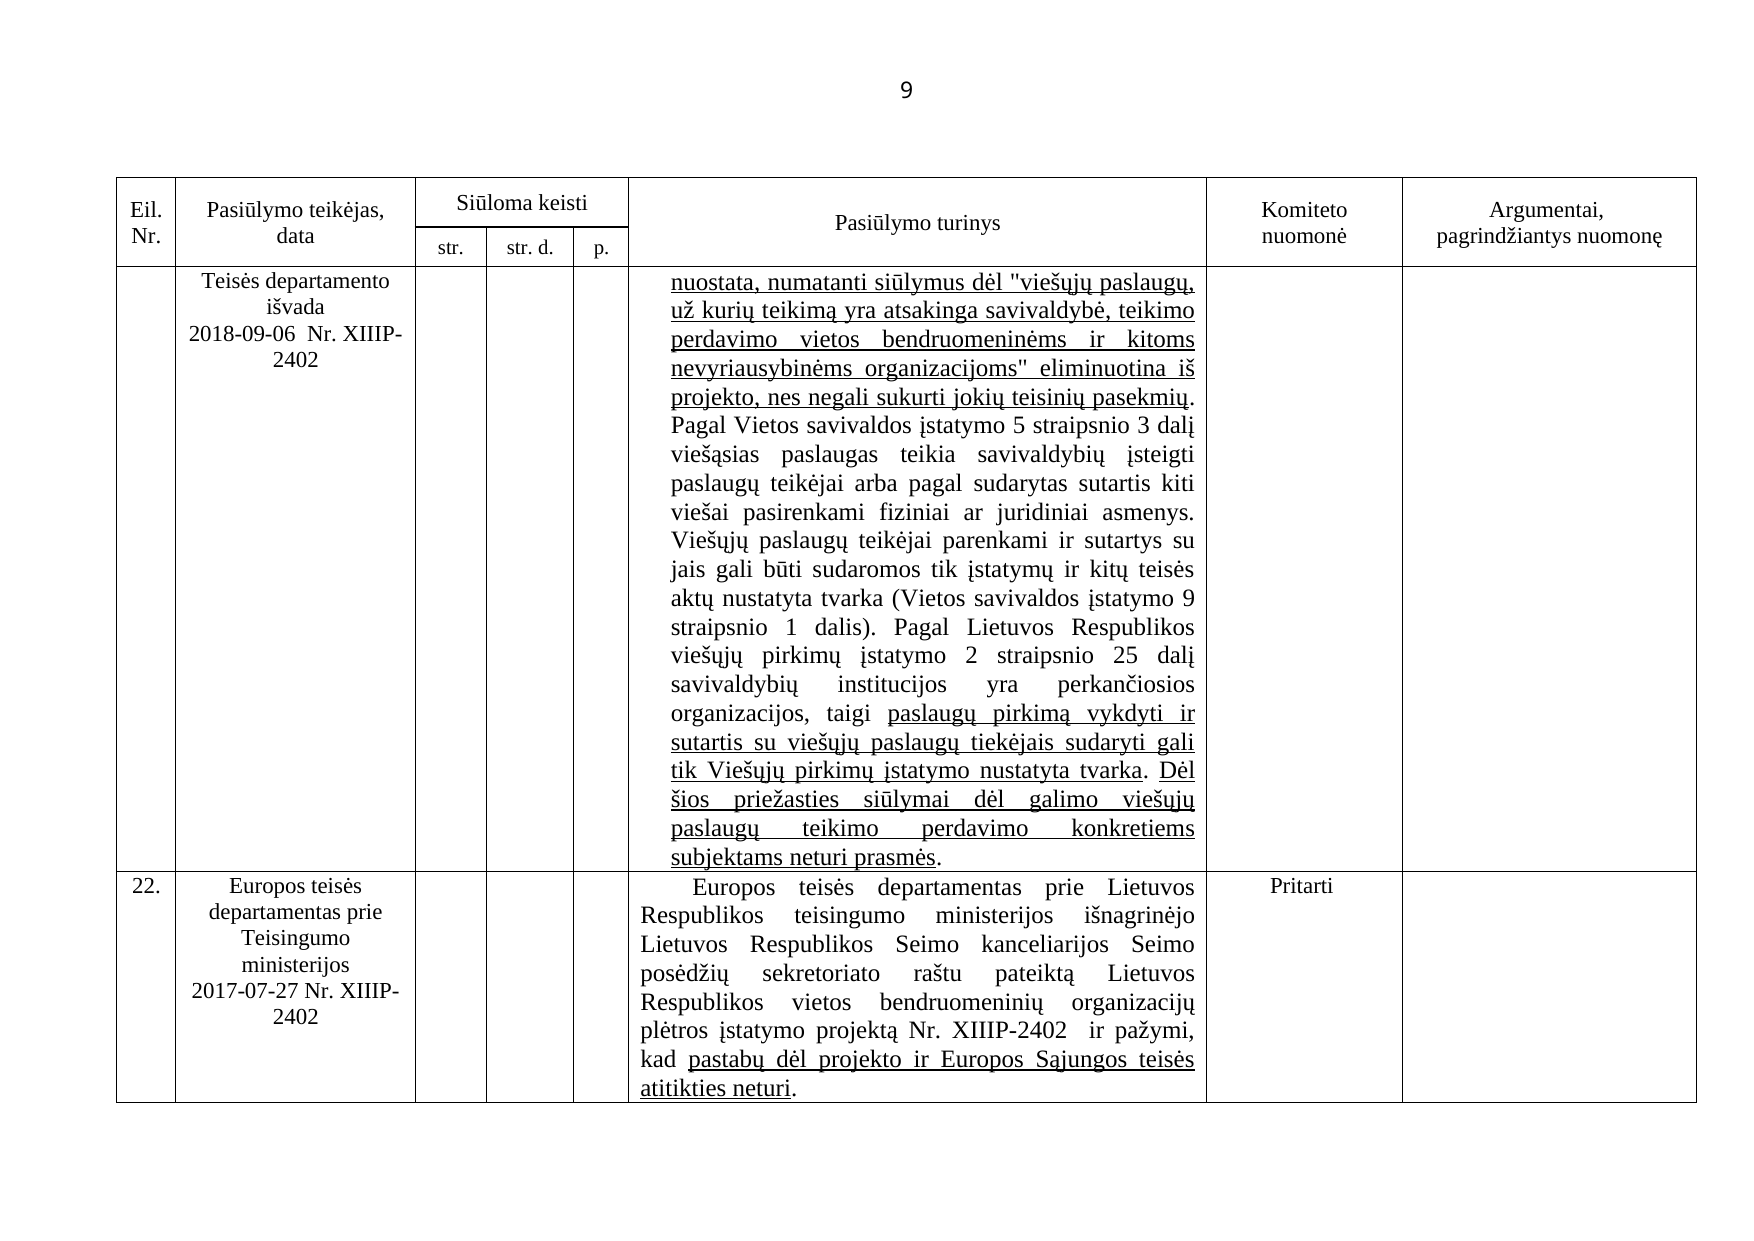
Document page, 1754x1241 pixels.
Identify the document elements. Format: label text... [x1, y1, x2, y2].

table_cell [574, 267, 628, 871]
table_header Eil. Nr. [117, 178, 175, 266]
table_header Pasiūlymo teikėjas, data [176, 178, 415, 266]
table_cell nuostata, numatanti siūlymus dėl "viešųjų paslaugų, už kurių teikimą yra atsakinga savivaldybė, teikimo perdavimo vietos bendruomeninėms ir kitoms nevyriausybinėms organizacijoms" eliminuotina iš projekto, nes negali sukurti jokių teisinių pasekmių. Pagal Vietos savivaldos įstatymo 5 straipsnio 3 dalį viešąsias paslaugas teikia savivaldybių įsteigti paslaugų teikėjai arba pagal sudarytas sutartis kiti viešai pasirenkami fiziniai ar juridiniai asmenys. Viešųjų paslaugų teikėjai parenkami ir sutartys su jais gali būti sudaromos tik įstatymų ir kitų teisės aktų nustatyta tvarka (Vietos savivaldos įstatymo 9 straipsnio 1 dalis). Pagal Lietuvos Respublikos viešųjų pirkimų įstatymo 2 straipsnio 25 dalį savivaldybių institucijos yra perkančiosios organizacijos, taigi paslaugų pirkimą vykdyti ir sutartis su viešųjų paslaugų tiekėjais sudaryti gali tik Viešųjų pirkimų įstatymo nustatyta tvarka. Dėl šios priežasties siūlymai dėl galimo viešųjų paslaugų teikimo perdavimo konkretiems subjektams neturi prasmės. [629, 267, 1206, 871]
table_cell p. [574, 228, 628, 266]
table_cell [574, 872, 628, 1102]
table_cell [1403, 267, 1696, 871]
table_cell [487, 267, 573, 871]
table_cell str. d. [487, 228, 573, 266]
table_header Siūloma keisti [416, 178, 628, 226]
table_cell [1403, 872, 1696, 1102]
table_cell str. [416, 228, 486, 266]
table_header Komiteto nuomonė [1207, 178, 1402, 266]
table_header Argumentai, pagrindžiantys nuomonę [1403, 178, 1696, 266]
table_cell 22. [117, 872, 175, 1102]
table_cell [416, 872, 486, 1102]
table_cell [416, 267, 486, 871]
table_cell Europos teisės departamentas prie Lietuvos Respublikos teisingumo ministerijos išnagrinėjo Lietuvos Respublikos Seimo kanceliarijos Seimo posėdžių sekretoriato raštu pateiktą Lietuvos Respublikos vietos bendruomeninių organizacijų plėtros įstatymo projektą Nr. XIIIP-2402 ir pažymi, kad pastabų dėl projekto ir Europos Sąjungos teisės atitikties neturi. [629, 872, 1206, 1102]
table_cell Pritarti [1207, 872, 1402, 1102]
table_cell Europos teisės departamentas prie Teisingumo ministerijos 2017-07-27 Nr. XIIIP-2402 [176, 872, 415, 1102]
table_cell [487, 872, 573, 1102]
table_header Pasiūlymo turinys [629, 178, 1206, 266]
table_cell Teisės departamento išvada 2018-09-06 Nr. XIIIP-2402 [176, 267, 415, 871]
table_cell [117, 267, 175, 871]
table_cell [1207, 267, 1402, 871]
